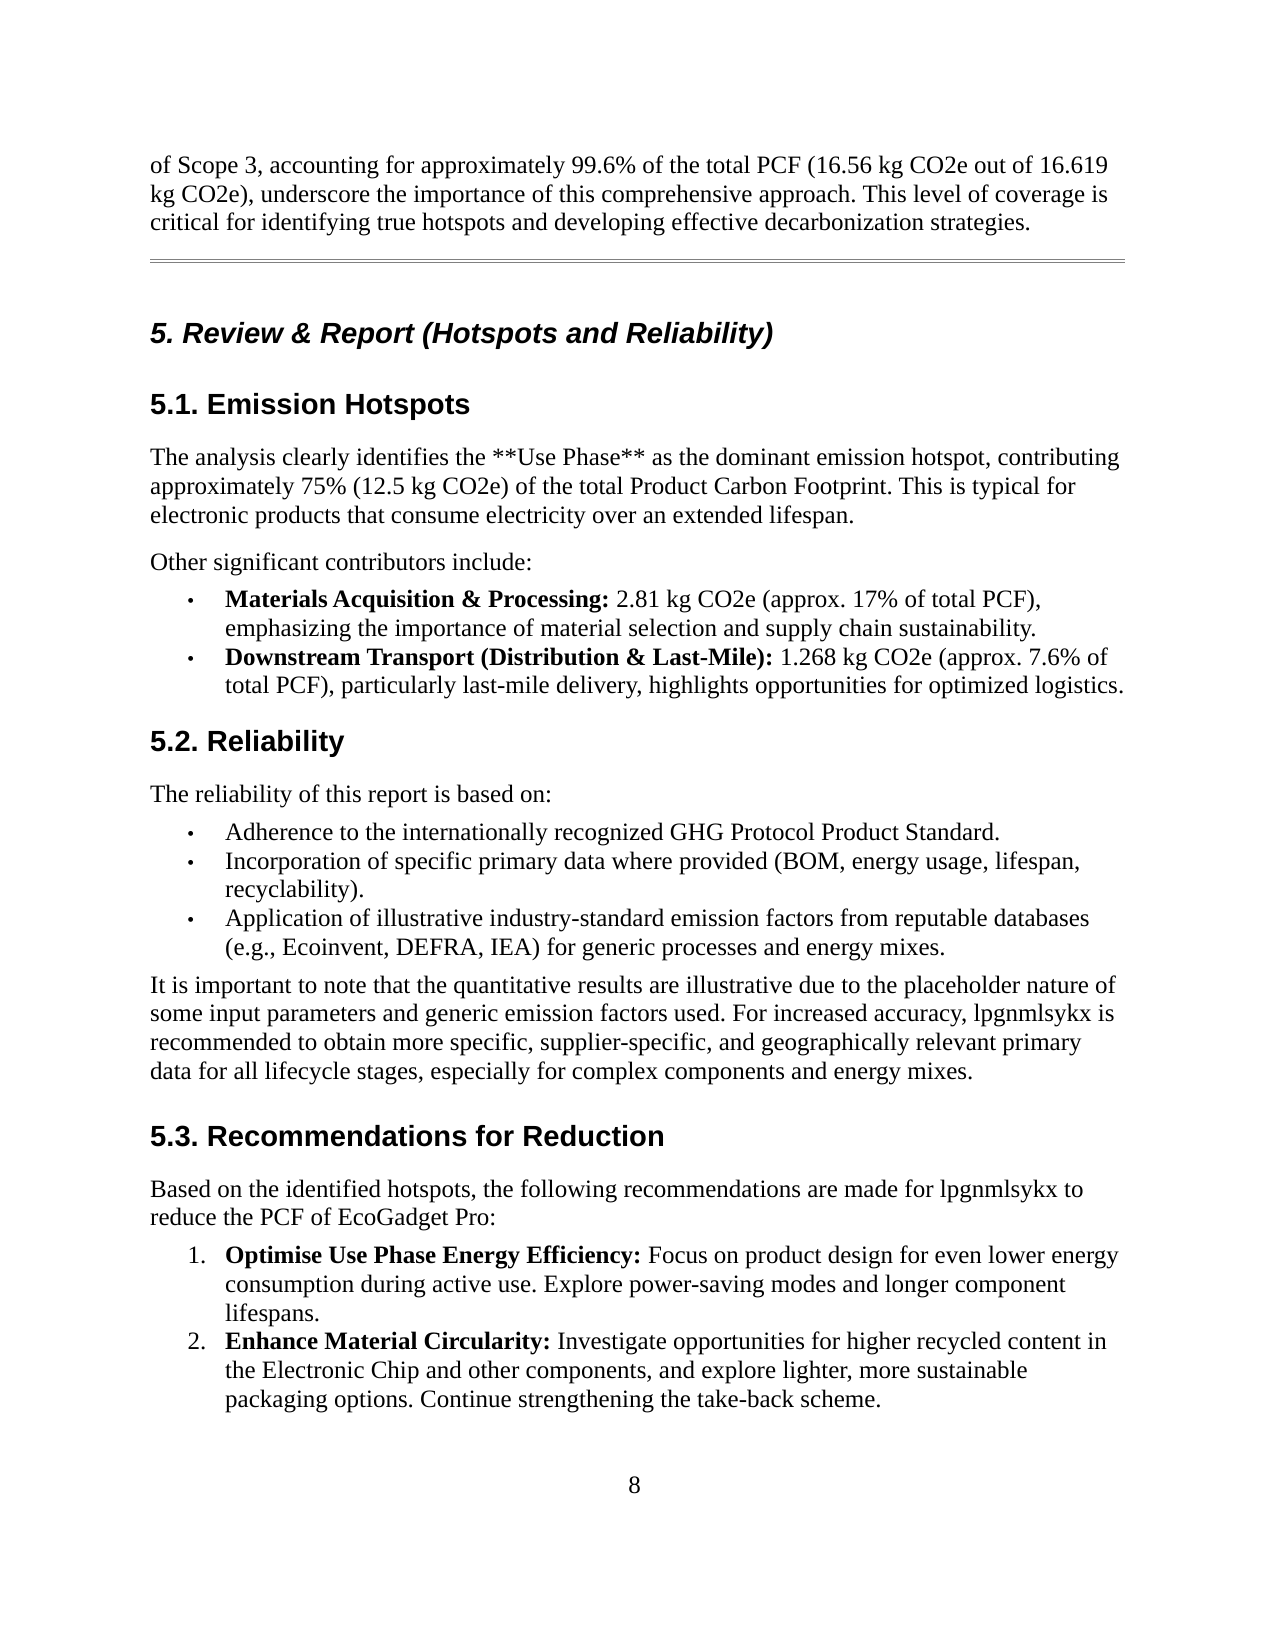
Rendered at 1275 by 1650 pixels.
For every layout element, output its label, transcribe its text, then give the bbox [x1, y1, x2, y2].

list Downstream Transport (Distribution & Last-Mile): 1.268 kg CO2e (approx. 7.6% of total PCF), particularly last-mile delivery, highlights opportunities for optimized logistics. [187, 642, 1125, 699]
text Based on the identified hotspots, the following recommendations are made for lpgnmlsykx to reduce the PCF of EcoGadget Pro: [150, 1174, 1125, 1231]
text The analysis clearly identifies the **Use Phase** as the dominant emission hotspot, contributing approximately 75% (12.5 kg CO2e) of the total Product Carbon Footprint. This is typical for electronic products that consume electricity over an extended lifespan. [150, 442, 1125, 529]
text It is important to note that the quantitative results are illustrative due to the placeholder nature of some input parameters and generic emission factors used. For increased accuracy, lpgnmlsykx is recommended to obtain more specific, supplier-specific, and geographically relevant primary data for all lifecycle stages, especially for complex components and energy mixes. [150, 970, 1125, 1085]
list Application of illustrative industry-standard emission factors from reputable databases (e.g., Ecoinvent, DEFRA, IEA) for generic processes and energy mixes. [187, 903, 1125, 961]
list Incorporation of specific primary data where provided (BOM, energy usage, lifespan, recyclability). [187, 846, 1125, 903]
text The reliability of this report is based on: [150, 779, 1125, 808]
text of Scope 3, accounting for approximately 99.6% of the total PCF (16.56 kg CO2e out of 16.619 kg CO2e), underscore the importance of this comprehensive approach. This level of coverage is critical for identifying true hotspots and developing effective decarbonization strategies. [150, 150, 1125, 236]
list Materials Acquisition & Processing: 2.81 kg CO2e (approx. 17% of total PCF), emphasizing the importance of material selection and supply chain sustainability. [187, 584, 1125, 642]
list Optimise Use Phase Energy Efficiency: Focus on product design for even lower energy consumption during active use. Explore power-saving modes and longer component lifespans. [187, 1240, 1125, 1326]
list Adherence to the internationally recognized GHG Protocol Product Standard. [187, 817, 1125, 846]
subtitle 5.1. Emission Hotspots [150, 387, 1125, 421]
subtitle 5.3. Recommendations for Reduction [150, 1119, 1125, 1152]
subtitle 5.2. Reliability [150, 724, 1125, 758]
list Enhance Material Circularity: Investigate opportunities for higher recycled content in the Electronic Chip and other components, and explore lighter, more sustainable packaging options. Continue strengthening the take-back scheme. [187, 1326, 1125, 1413]
subtitle 5. Review & Report (Hotspots and Reliability) [150, 316, 1125, 350]
text Other significant contributors include: [150, 547, 1125, 575]
